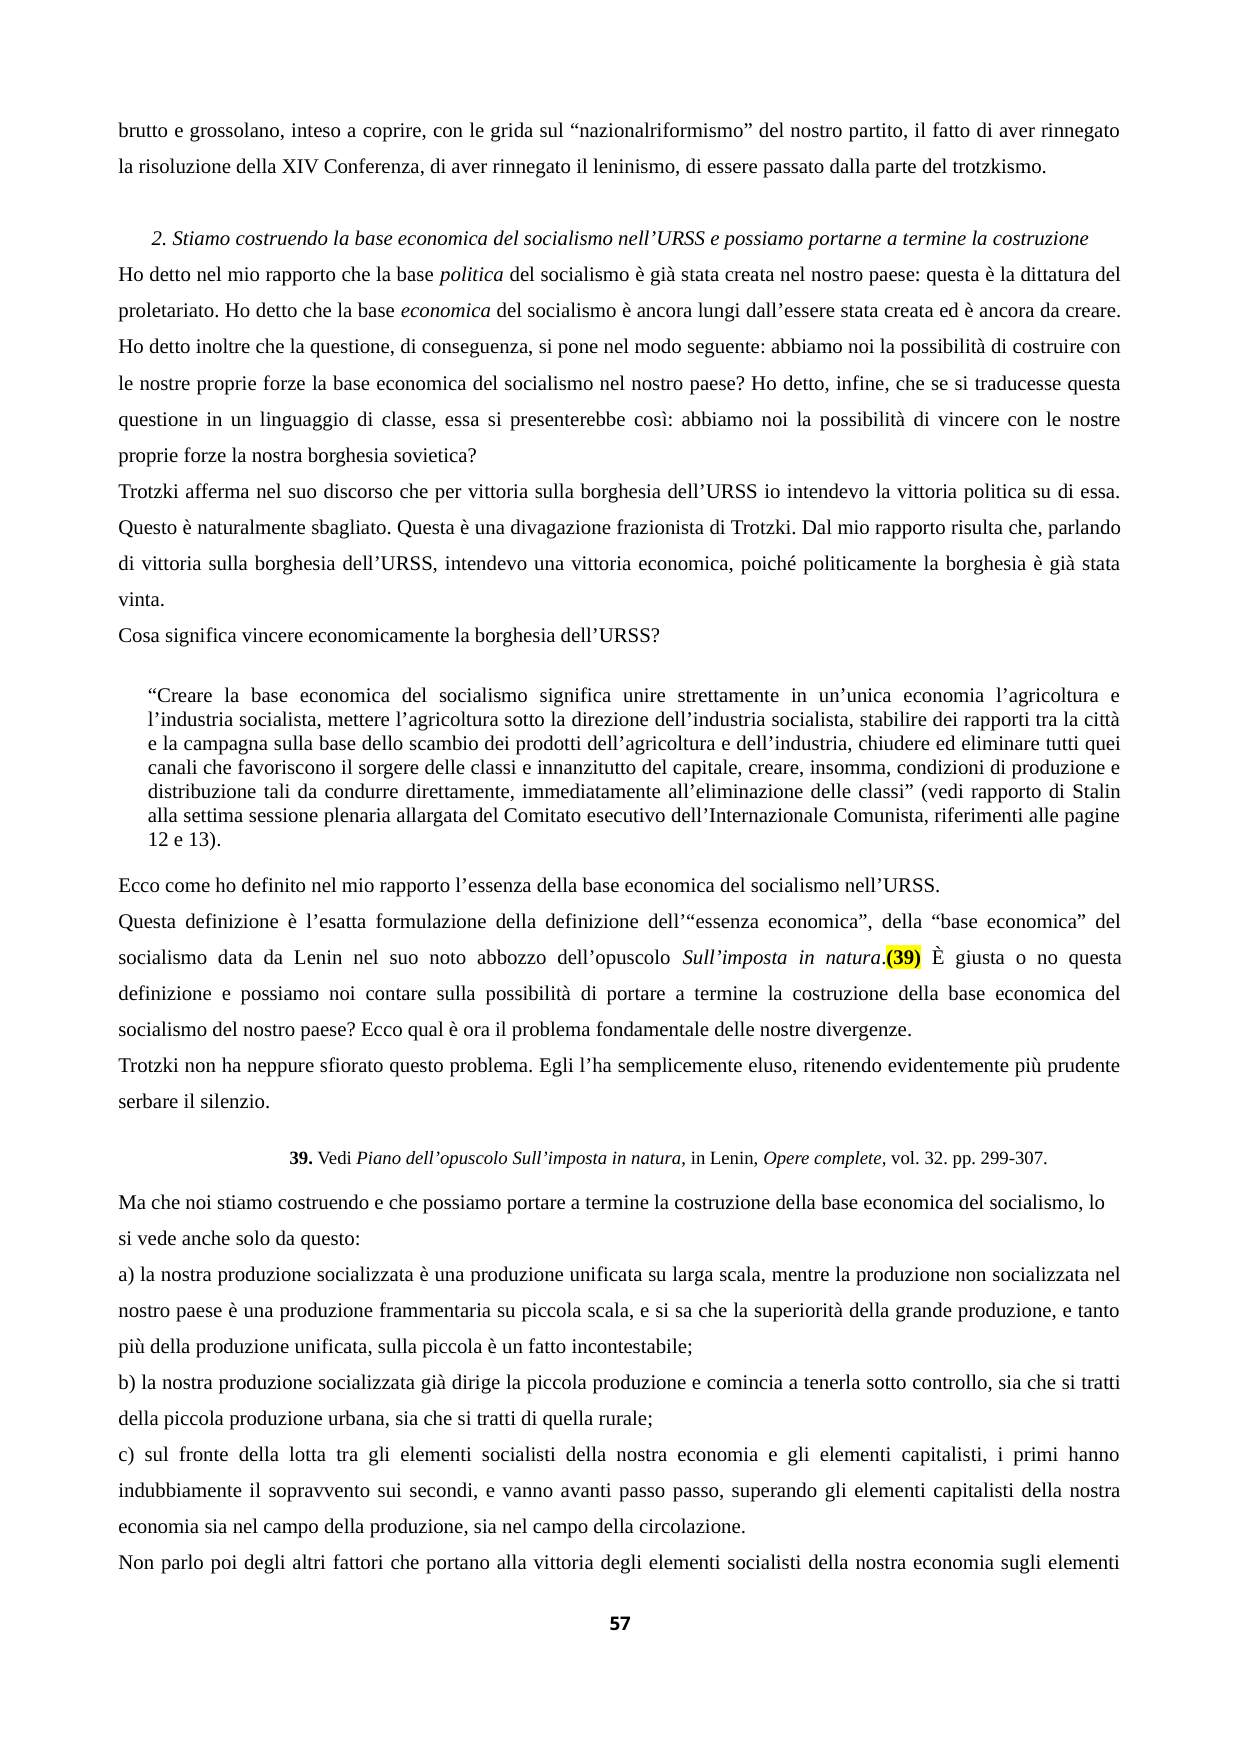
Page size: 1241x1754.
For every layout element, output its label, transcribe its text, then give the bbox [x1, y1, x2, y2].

text 39. Vedi Piano dell’opuscolo Sull’imposta in natura, in Lenin, Opere complete, vol. 32. pp. 299-307. [289, 1147, 1122, 1168]
text Non parlo poi degli altri fattori che portano alla vittoria degli elementi socialisti della nostra economia sugli elementi [118, 1550, 1122, 1574]
text a) la nostra produzione socializzata è una produzione unificata su larga scala, mentre la produzione non socializzata nel nostro paese è una produzione frammentaria su piccola scala, e si sa che la superiorità della grande produzione, e tanto più della produzione unificata, sulla piccola è un fatto incontestabile; [118, 1262, 1122, 1358]
text brutto e grossolano, inteso a coprire, con le grida sul “nazionalriformismo” del nostro partito, il fatto di aver rinnegato la risoluzione della XIV Conferenza, di aver rinnegato il leninismo, di essere passato dalla parte del trotzkismo. [118, 118, 1122, 178]
text Ecco come ho definito nel mio rapporto l’essenza della base economica del socialismo nell’URSS. [118, 873, 1122, 897]
text Ma che noi stiamo costruendo e che possiamo portare a termine la costruzione della base economica del socialismo, lo si vede anche solo da questo: [118, 1190, 1122, 1250]
text 2. Stiamo costruendo la base economica del socialismo nell’URSS e possiamo portarne a termine la costruzione [118, 226, 1122, 250]
text Questa definizione è l’esatta formulazione della definizione dell’“essenza economica”, della “base economica” del socialismo data da Lenin nel suo noto abbozzo dell’opuscolo Sull’imposta in natura.(39) È giusta o no questa definizione e possiamo noi contare sulla possibilità di portare a termine la costruzione della base economica del socialismo del nostro paese? Ecco qual è ora il problema fondamentale delle nostre divergenze. [118, 909, 1122, 1041]
text Trotzki non ha neppure sfiorato questo problema. Egli l’ha semplicemente eluso, ritenendo evidentemente più prudente serbare il silenzio. [118, 1053, 1122, 1113]
text Cosa significa vincere economicamente la borghesia dell’URSS? [118, 623, 1122, 647]
text Trotzki afferma nel suo discorso che per vittoria sulla borghesia dell’URSS io intendevo la vittoria politica su di essa. Questo è naturalmente sbagliato. Questa è una divagazione frazionista di Trotzki. Dal mio rapporto risulta che, parlando di vittoria sulla borghesia dell’URSS, intendevo una vittoria economica, poiché politicamente la borghesia è già stata vinta. [118, 478, 1122, 611]
text c) sul fronte della lotta tra gli elementi socialisti della nostra economia e gli elementi capitalisti, i primi hanno indubbiamente il sopravvento sui secondi, e vanno avanti passo passo, superando gli elementi capitalisti della nostra economia sia nel campo della produzione, sia nel campo della circolazione. [118, 1442, 1122, 1538]
text “Creare la base economica del socialismo significa unire strettamente in un’unica economia l’agricoltura e l’industria socialista, mettere l’agricoltura sotto la direzione dell’industria socialista, stabilire dei rapporti tra la città e la campagna sulla base dello scambio dei prodotti dell’agricoltura e dell’industria, chiudere ed eliminare tutti quei canali che favoriscono il sorgere delle classi e innanzitutto del capitale, creare, insomma, condizioni di produzione e distribuzione tali da condurre direttamente, immediatamente all’eliminazione delle classi” (vedi rapporto di Stalin alla settima sessione plenaria allargata del Comitato esecutivo dell’Internazionale Comunista, riferimenti alle pagine 12 e 13). [148, 683, 1122, 851]
text Ho detto nel mio rapporto che la base politica del socialismo è già stata creata nel nostro paese: questa è la dittatura del proletariato. Ho detto che la base economica del socialismo è ancora lungi dall’essere stata creata ed è ancora da creare. Ho detto inoltre che la questione, di conseguenza, si pone nel modo seguente: abbiamo noi la possibilità di costruire con le nostre proprie forze la base economica del socialismo nel nostro paese? Ho detto, infine, che se si traducesse questa questione in un linguaggio di classe, essa si presenterebbe così: abbiamo noi la possibilità di vincere con le nostre proprie forze la nostra borghesia sovietica? [118, 262, 1122, 467]
text b) la nostra produzione socializzata già dirige la piccola produzione e comincia a tenerla sotto controllo, sia che si tratti della piccola produzione urbana, sia che si tratti di quella rurale; [118, 1370, 1122, 1430]
